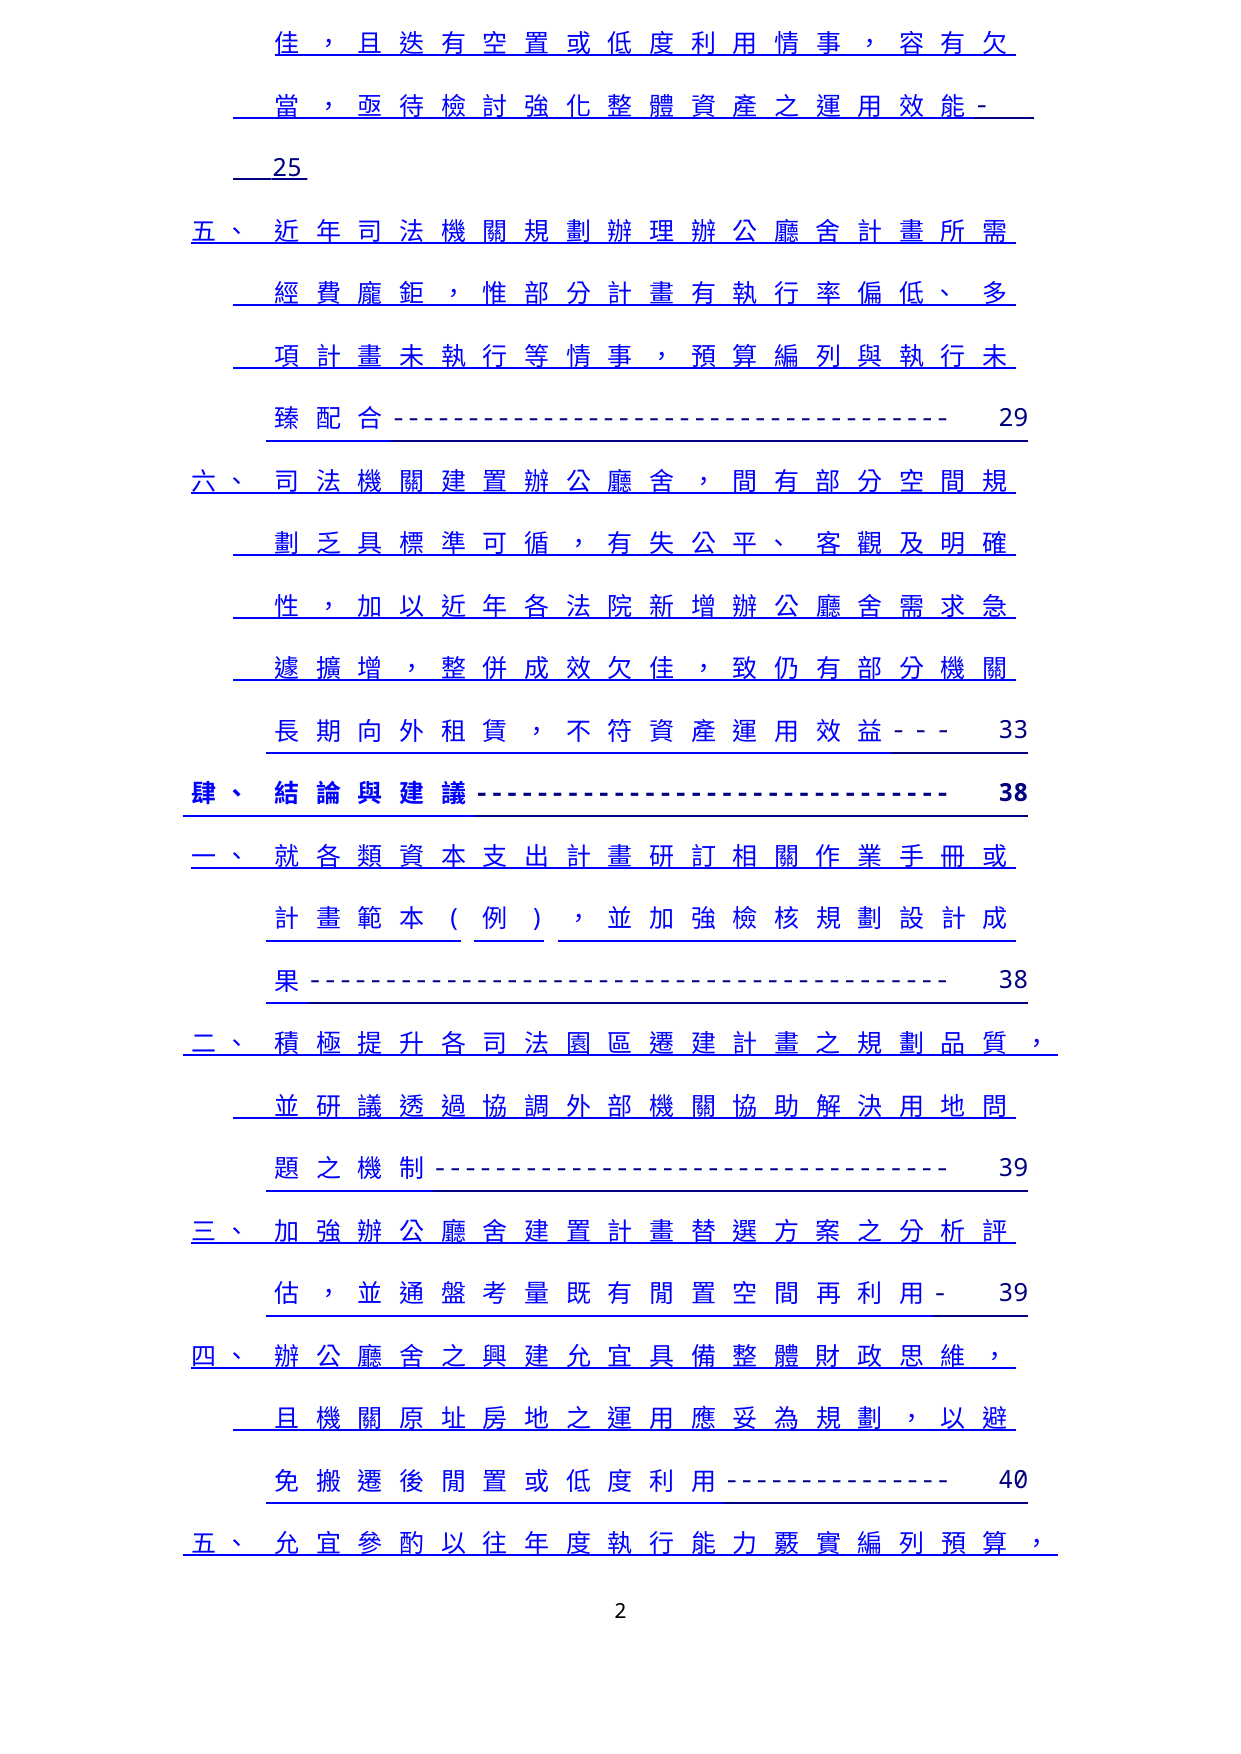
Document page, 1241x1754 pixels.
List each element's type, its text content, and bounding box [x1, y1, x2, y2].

text 五、允宜參酌以往年度執行能力覈實編列預算，採取專案控管措施，提升預算執行效能 40 [183, 1556, 1034, 1562]
text 二、積極提升各司法園區遷建計畫之規劃品質，並研議透過協調外部機關協助解決用地問題之機制 39 [183, 1056, 1034, 1187]
text 六、司法機關建置辦公廳舍，間有部分空間規劃乏具標準可循，有失公平、客觀及明確性，加以近年各法院新增辦公廳舍需求急遽擴增，整併成效欠佳，致仍有部分機關長期向外租賃，不符資產運用效益 33 [183, 437, 1034, 750]
text 三、加強辦公廳舍建置計畫替選方案之分析評估，並通盤考量既有閒置空間再利用 39 [183, 1187, 1034, 1312]
text 二、積極提升各司法園區遷建計畫之規劃品質，並研議透過協調外部機關協助解決用地問題之機制 39 [183, 1000, 1034, 1054]
text 肆、結論與建議 38 [183, 750, 1034, 812]
text 四、辦公廳舍之興建允宜具備整體財政思維，且機關原址房地之運用應妥為規劃，以避免搬遷後閒置或低度利用 40 [183, 1312, 1034, 1500]
text 一、就各類資本支出計畫研訂相關作業手冊或計畫範本(例)，並加強檢核規劃設計成果 38 [183, 812, 1034, 1000]
text 佳，且迭有空置或低度利用情事，容有欠當，亟待檢討強化整體資產之運用效能 25 [183, 0, 1034, 187]
text 五、近年司法機關規劃辦理辦公廳舍計畫所需經費龐鉅，惟部分計畫有執行率偏低、多項計畫未執行等情事，預算編列與執行未臻配合 29 [183, 187, 1034, 437]
text 五、允宜參酌以往年度執行能力覈實編列預算，採取專案控管措施，提升預算執行效能 40 [183, 1500, 1034, 1554]
